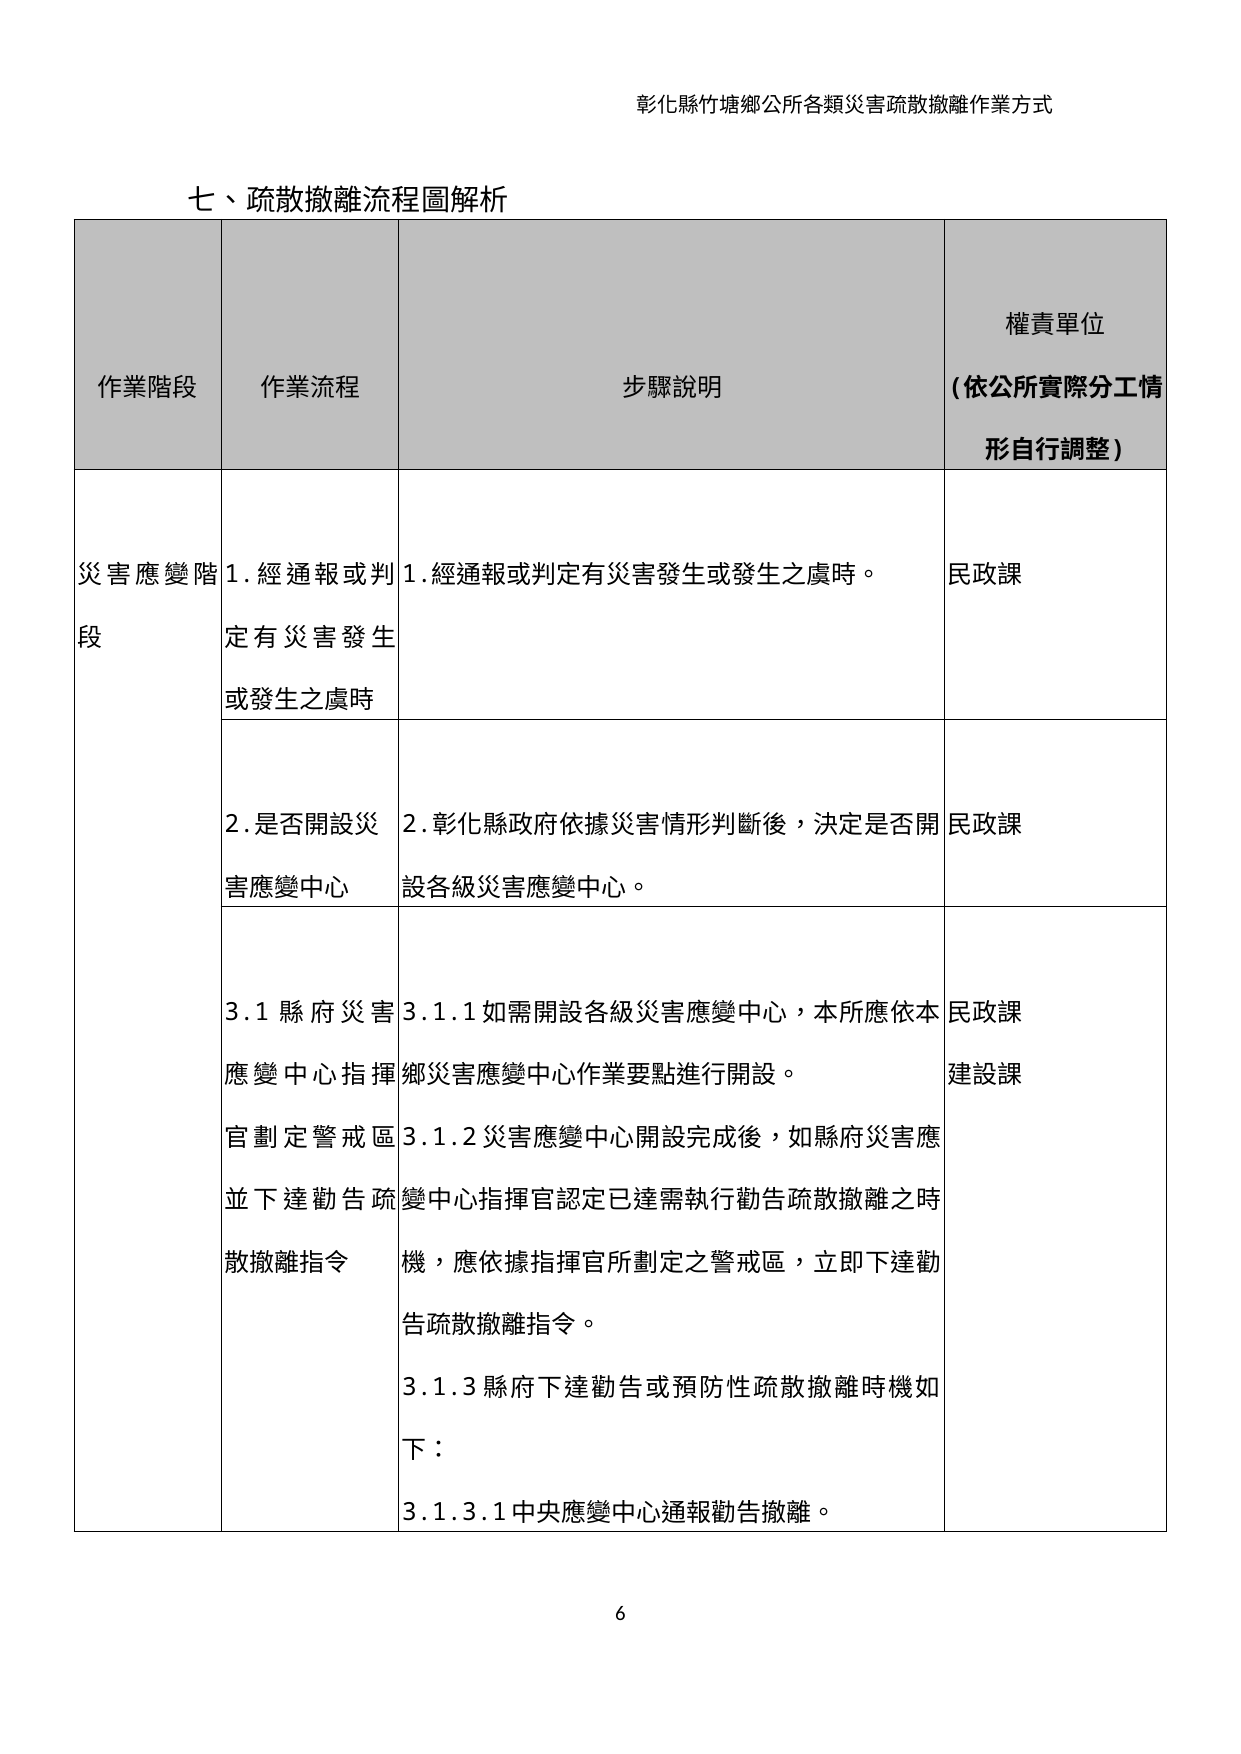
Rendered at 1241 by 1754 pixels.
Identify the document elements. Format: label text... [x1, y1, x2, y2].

table_cell 1.經通報或判定有災害發生或發生之虞時 [222, 470, 398, 719]
table_cell 災害應變階段 [75, 470, 221, 1531]
table_header 步驟說明 [399, 220, 944, 469]
table_header 權責單位 (依公所實際分工情形自行調整) [945, 220, 1166, 469]
table_cell 民政課 [945, 470, 1166, 719]
text 七、疏散撤離流程圖解析 [187, 156, 1053, 219]
table_cell 民政課 建設課 [945, 907, 1166, 1531]
table_header 作業流程 [222, 220, 398, 469]
table_cell 3.1縣府災害應變中心指揮官劃定警戒區並下達勸告疏散撤離指令 [222, 907, 398, 1531]
table_cell 2.是否開設災 害應變中心 [222, 720, 398, 906]
table_cell 1.經通報或判定有災害發生或發生之虞時。 [399, 470, 944, 719]
table_header 作業階段 [75, 220, 221, 469]
table_cell 民政課 [945, 720, 1166, 906]
table_cell 3.1.1如需開設各級災害應變中心，本所應依本鄉災害應變中心作業要點進行開設。 3.1.2災害應變中心開設完成後，如縣府災害應變中心指揮官認定已達需執行勸告疏散撤離之時機，應依據指揮官所劃定之警戒區，立即下達勸告疏散撤離指令。 3.1.3縣府下達勸告或預防性疏散撤離時機如下： 3.1.3.1中央應變中心通報勸告撤離。 [399, 907, 944, 1531]
table_cell 2.彰化縣政府依據災害情形判斷後，決定是否開設各級災害應變中心。 [399, 720, 944, 906]
